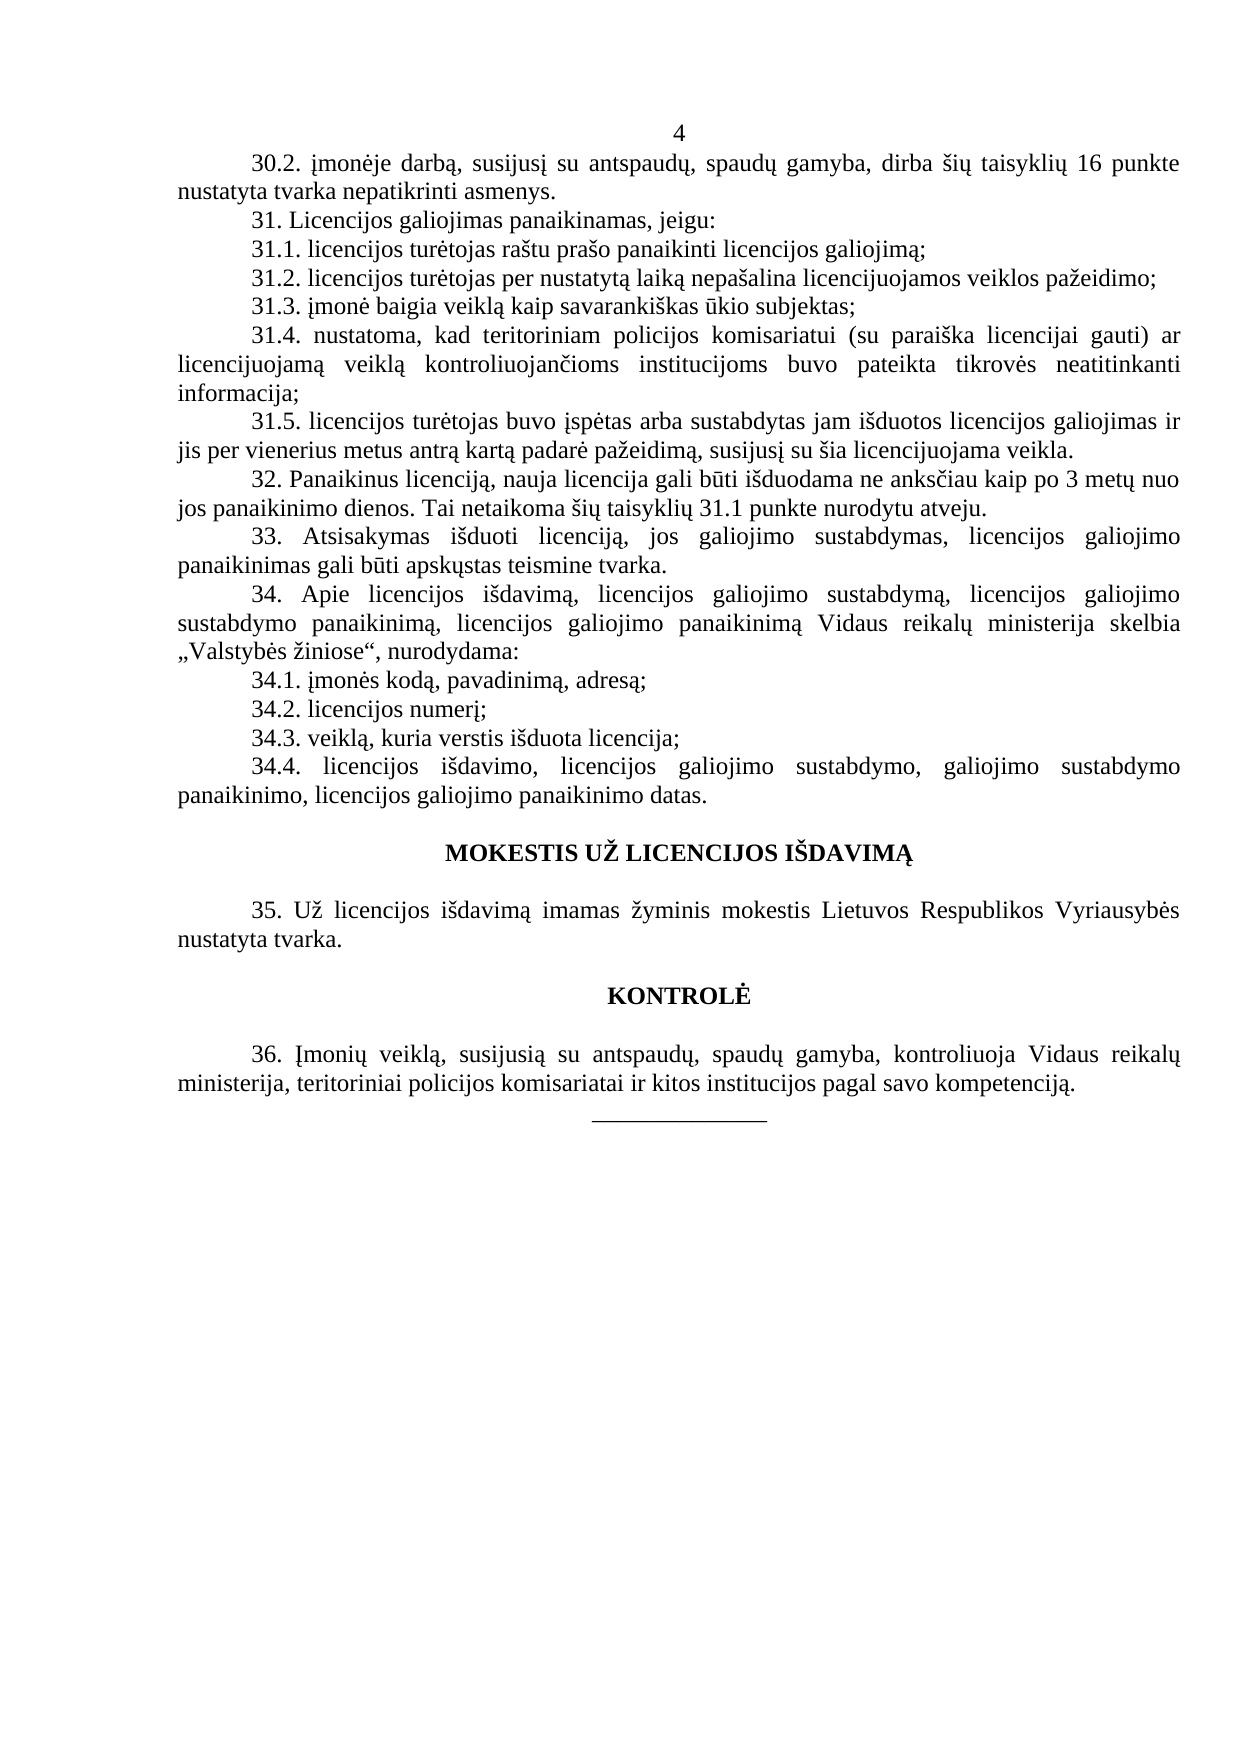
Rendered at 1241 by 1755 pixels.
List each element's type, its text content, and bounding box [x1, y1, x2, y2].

text 33. Atsisakymas išduoti licenciją, jos galiojimo sustabdymas, licencijos galiojimo panaikinimas gali būti apskųstas teismine tvarka. [177, 521, 1181, 579]
text 31.1. licencijos turėtojas raštu prašo panaikinti licencijos galiojimą; [177, 234, 1181, 263]
text Mokestis už licencijos išdavimą [177, 838, 1181, 866]
text Kontrolė [177, 981, 1181, 1010]
text 31. Licencijos galiojimas panaikinamas, jeigu: [177, 205, 1181, 234]
text 34.1. įmonės kodą, pavadinimą, adresą; [177, 665, 1181, 694]
text 32. Panaikinus licenciją, nauja licencija gali būti išduodama ne anksčiau kaip po 3 metų nuo jos panaikinimo dienos. Tai netaikoma šių taisyklių 31.1 punkte nurodytu atveju. [177, 464, 1181, 521]
text 36. Įmonių veiklą, susijusią su antspaudų, spaudų gamyba, kontroliuoja Vidaus reikalų ministerija, teritoriniai policijos komisariatai ir kitos institucijos pagal savo kompetenciją. [177, 1039, 1181, 1096]
text 34. Apie licencijos išdavimą, licencijos galiojimo sustabdymą, licencijos galiojimo sustabdymo panaikinimą, licencijos galiojimo panaikinimą Vidaus reikalų ministerija skelbia „Valstybės žiniose“, nurodydama: [177, 579, 1181, 665]
text 34.3. veiklą, kuria verstis išduota licencija; [177, 723, 1181, 751]
text ______________ [177, 1096, 1181, 1125]
text 31.2. licencijos turėtojas per nustatytą laiką nepašalina licencijuojamos veiklos pažeidimo; [177, 263, 1181, 291]
text 31.3. įmonė baigia veiklą kaip savarankiškas ūkio subjektas; [177, 291, 1181, 320]
text 30.2. įmonėje darbą, susijusį su antspaudų, spaudų gamyba, dirba šių taisyklių 16 punkte nustatyta tvarka nepatikrinti asmenys. [177, 148, 1181, 205]
text 31.5. licencijos turėtojas buvo įspėtas arba sustabdytas jam išduotos licencijos galiojimas ir jis per vienerius metus antrą kartą padarė pažeidimą, susijusį su šia licencijuojama veikla. [177, 406, 1181, 464]
text 35. Už licencijos išdavimą imamas žyminis mokestis Lietuvos Respublikos Vyriausybės nustatyta tvarka. [177, 895, 1181, 953]
text 34.2. licencijos numerį; [177, 694, 1181, 723]
text 31.4. nustatoma, kad teritoriniam policijos komisariatui (su paraiška licencijai gauti) ar licencijuojamą veiklą kontroliuojančioms institucijoms buvo pateikta tikrovės neatitinkanti informacija; [177, 320, 1181, 406]
text 34.4. licencijos išdavimo, licencijos galiojimo sustabdymo, galiojimo sustabdymo panaikinimo, licencijos galiojimo panaikinimo datas. [177, 751, 1181, 809]
